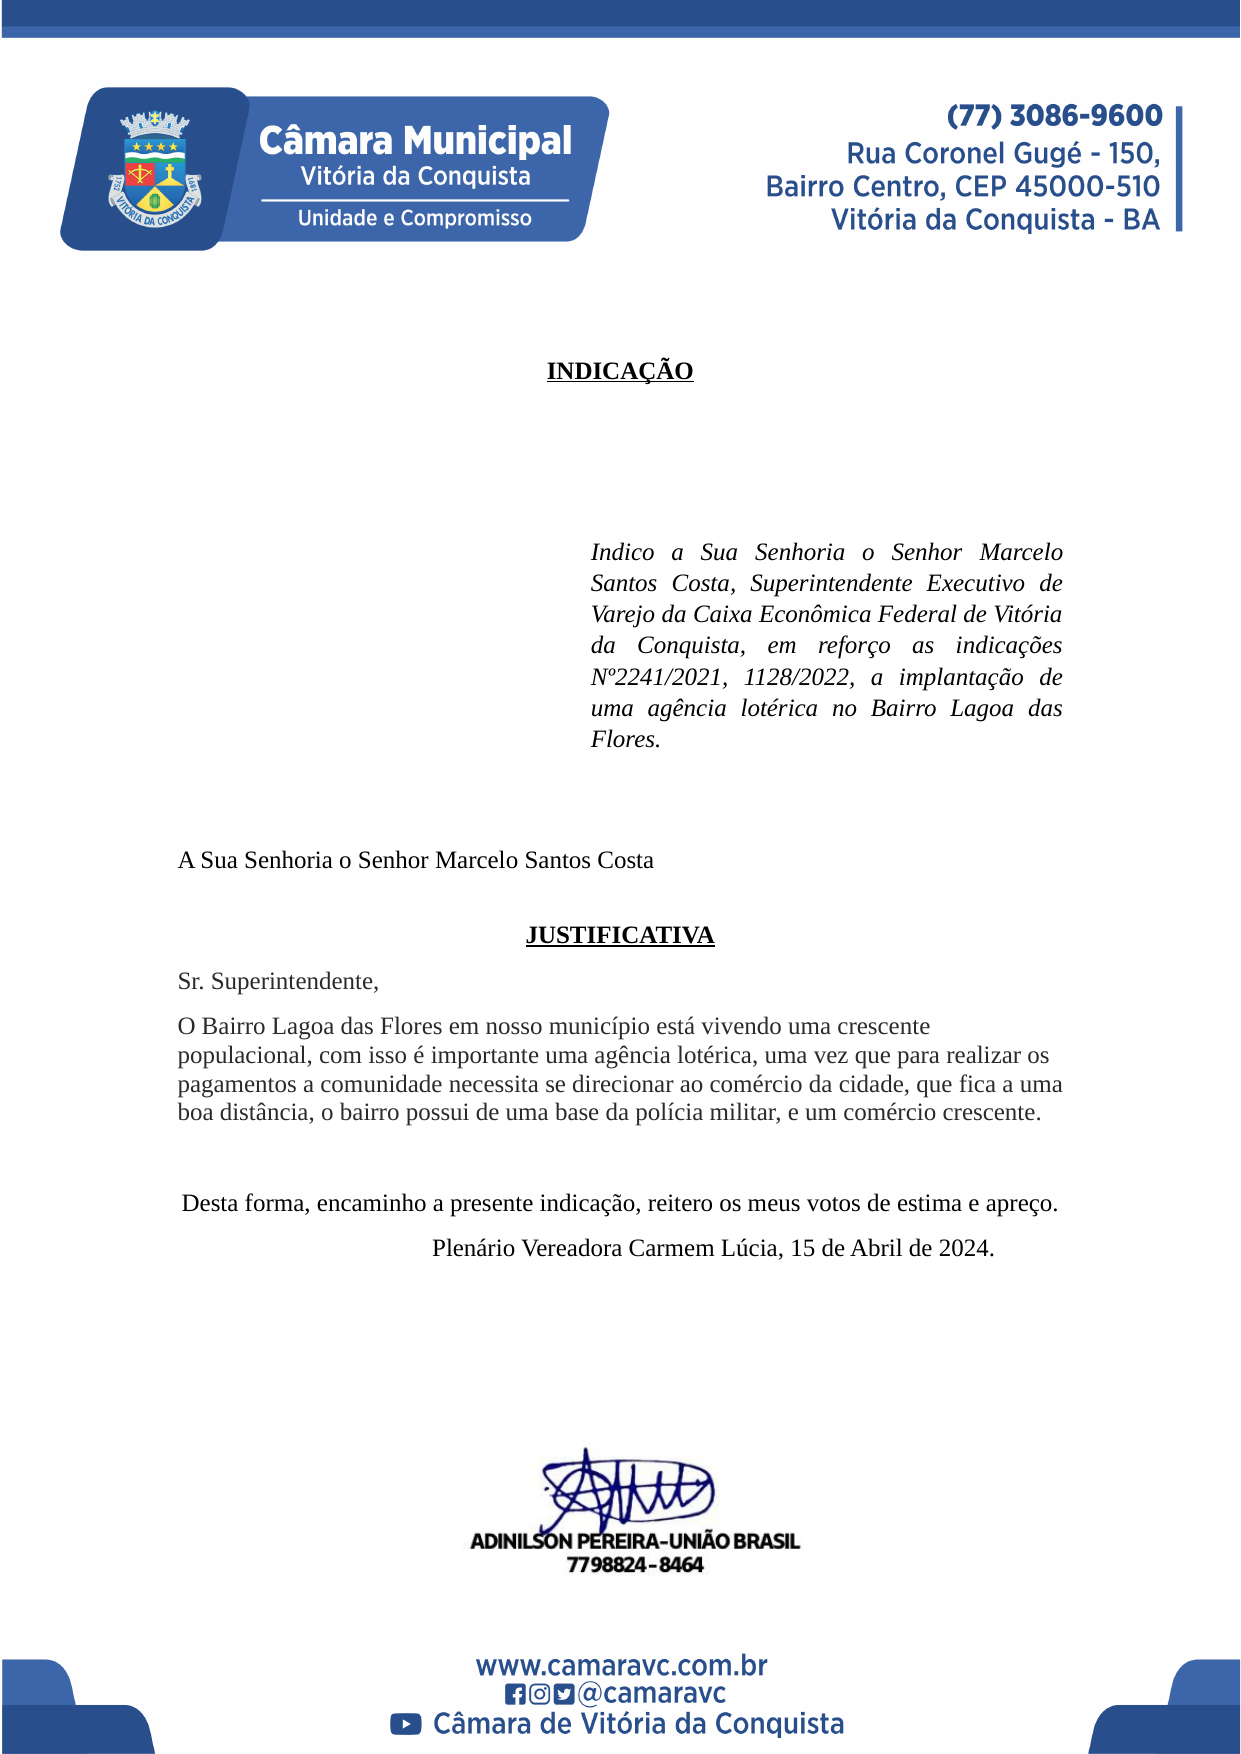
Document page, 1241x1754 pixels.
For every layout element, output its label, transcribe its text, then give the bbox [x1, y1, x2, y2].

text Plenário Vereadora Carmem Lúcia, 15 de Abril de 2024. [177, 1233, 1063, 1262]
text JUSTIFICATIVA [177, 920, 1063, 949]
text O Bairro Lagoa das Flores em nosso município está vivendo uma crescente populacional, com isso é importante uma agência lotérica, uma vez que para realizar os pagamentos a comunidade necessita se direcionar ao comércio da cidade, que fica a uma boa distância, o bairro possui de uma base da polícia militar, e um comércio crescente. [177, 1011, 1063, 1126]
text INDICAÇÃO [177, 356, 1063, 384]
text Desta forma, encaminho a presente indicação, reitero os meus votos de estima e apreço. [177, 1188, 1063, 1216]
picture [1, 0, 1240, 288]
text A Sua Senhoria o Senhor Marcelo Santos Costa [177, 845, 1063, 873]
picture [412, 1405, 837, 1618]
picture [2, 1624, 1241, 1754]
text Sr. Superintendente, [177, 966, 1063, 994]
text Indico a Sua Senhoria o Senhor Marcelo Santos Costa, Superintendente Executivo de Varejo da Caixa Econômica Federal de Vitória da Conquista, em reforço as indicações Nº2241/2021, 1128/2022, a implantação de uma agência lotérica no Bairro Lagoa das Flores. [591, 537, 1063, 752]
